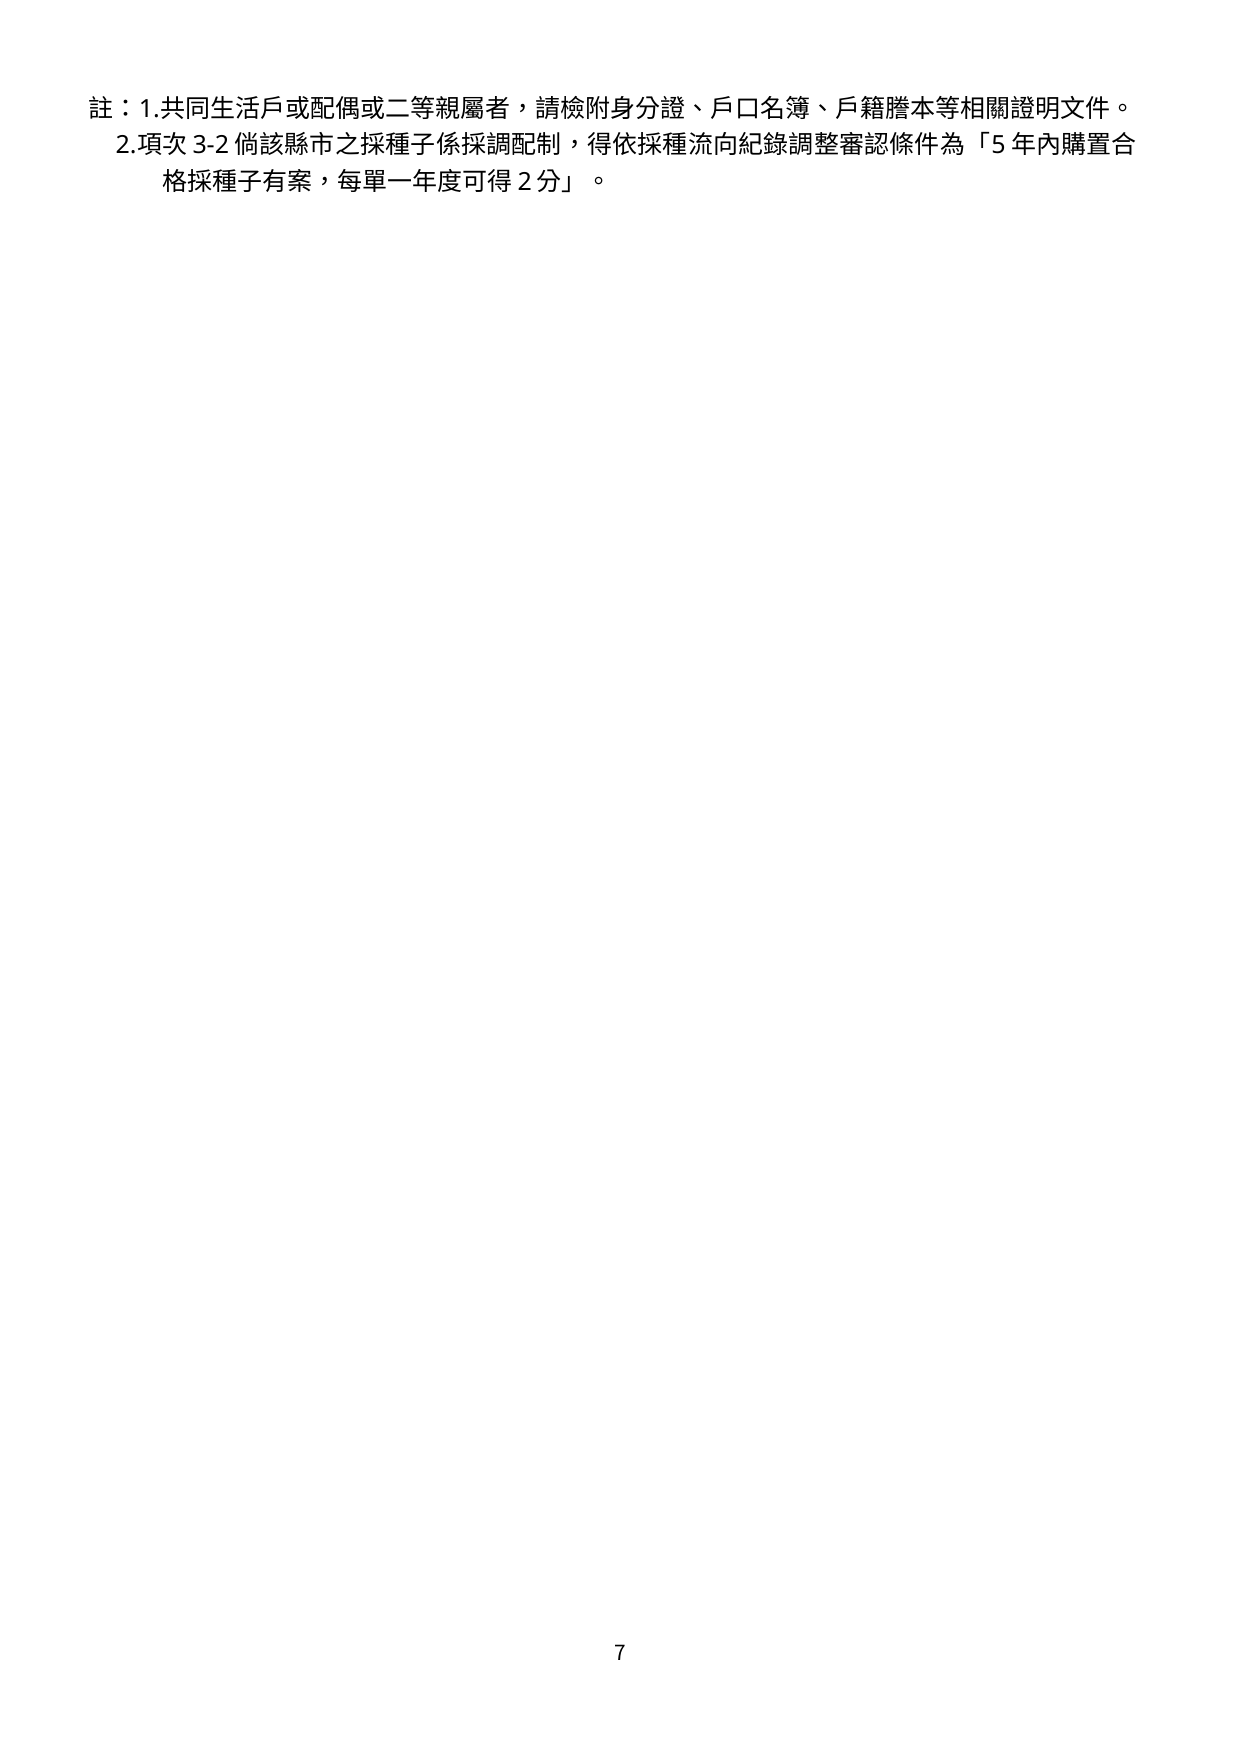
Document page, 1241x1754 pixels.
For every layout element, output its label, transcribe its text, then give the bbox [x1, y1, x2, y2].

text 註：1.共同生活戶或配偶或二等親屬者，請檢附身分證、戶口名簿、戶籍謄本等相關證明文件。 [89, 89, 1137, 125]
text 2.項次3-2倘該縣市之採種子係採調配制，得依採種流向紀錄調整審認條件為「5年內購置合格採種子有案，每單一年度可得2分」。 [89, 125, 1137, 197]
